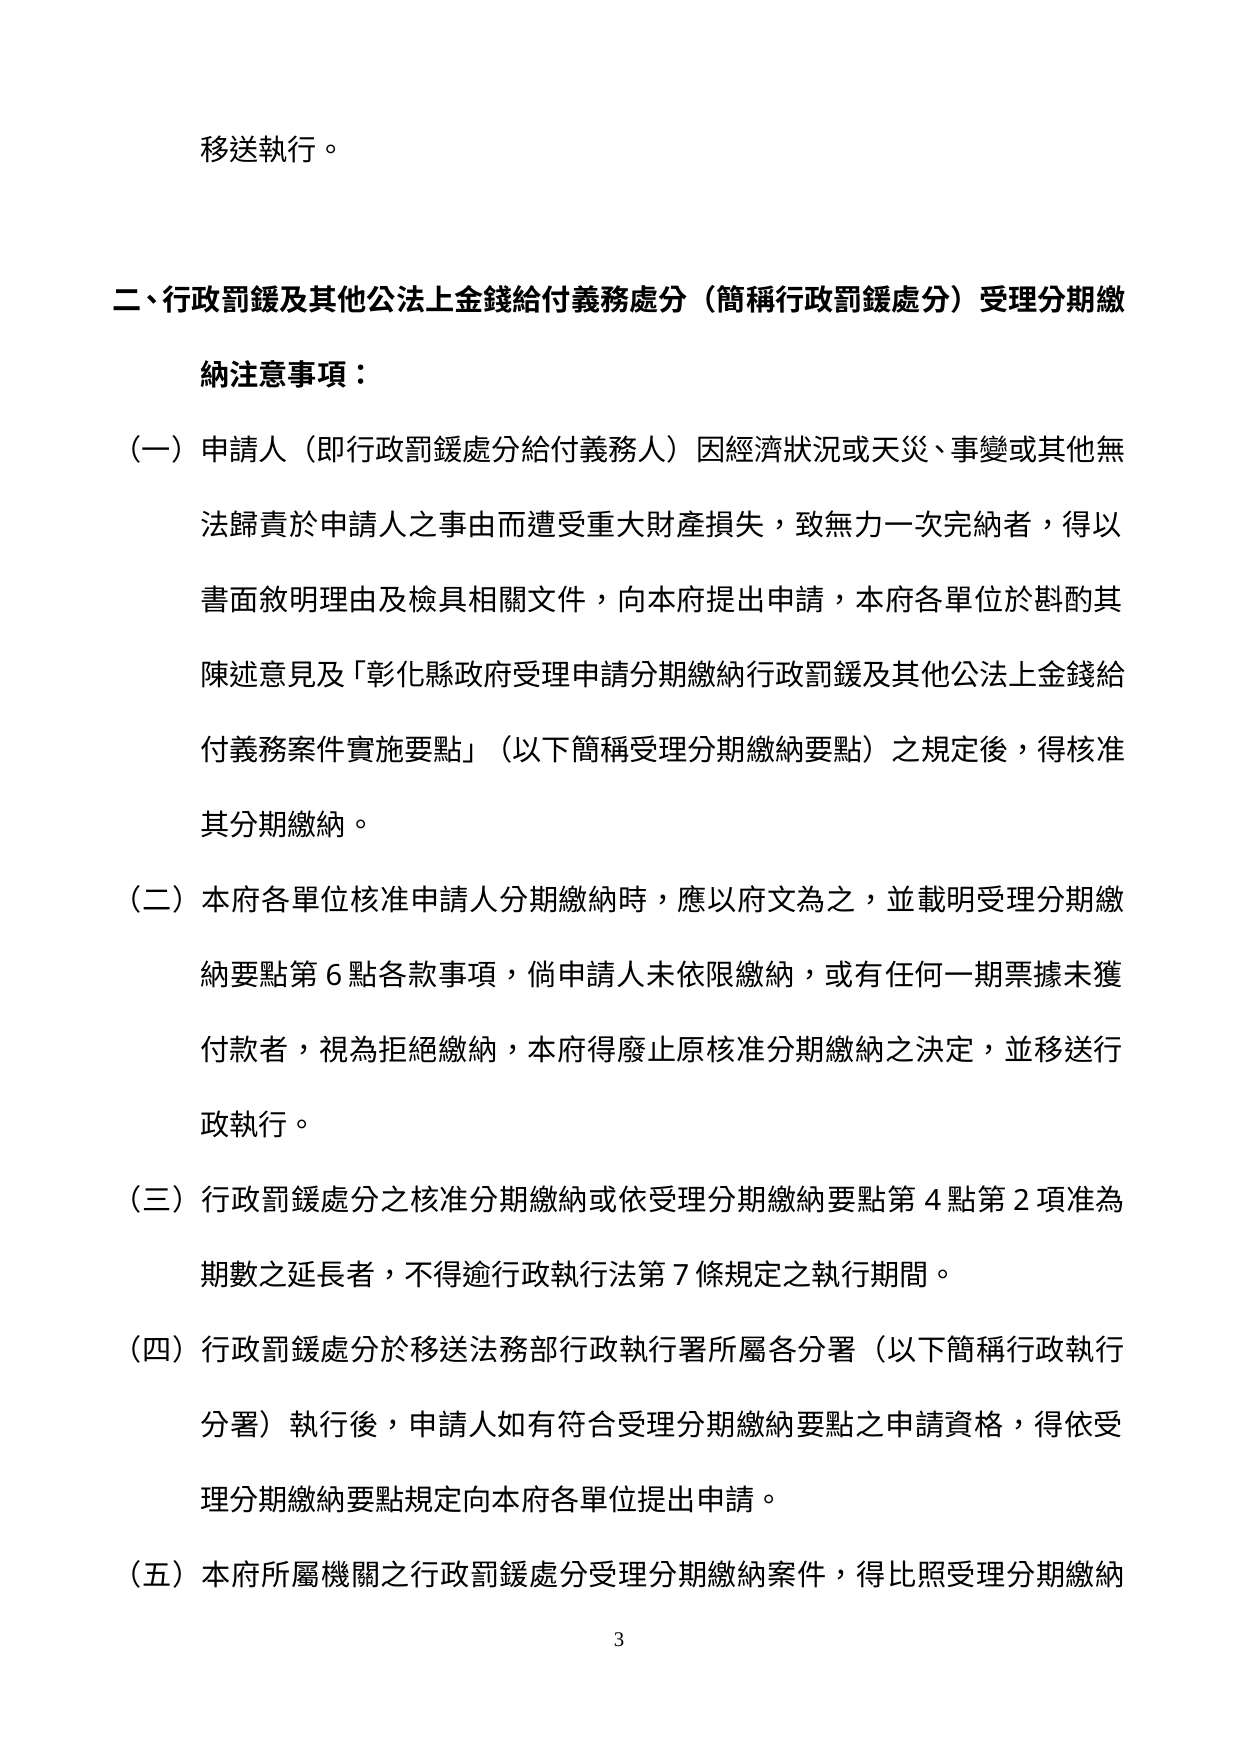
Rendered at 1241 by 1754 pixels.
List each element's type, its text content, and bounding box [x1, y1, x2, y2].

text （三）行政罰鍰處分之核准分期繳納或依受理分期繳納要點第4點第2項准為期數之延長者，不得逾行政執行法第7條規定之執行期間。 [112, 1161, 1125, 1311]
text （二）本府各單位核准申請人分期繳納時，應以府文為之，並載明受理分期繳納要點第6點各款事項，倘申請人未依限繳納，或有任何一期票據未獲付款者，視為拒絕繳納，本府得廢止原核准分期繳納之決定，並移送行政執行。 [112, 861, 1125, 1161]
text （四）行政罰鍰處分於移送法務部行政執行署所屬各分署（以下簡稱行政執行分署）執行後，申請人如有符合受理分期繳納要點之申請資格，得依受理分期繳納要點規定向本府各單位提出申請。 [112, 1311, 1125, 1536]
text 二、行政罰鍰及其他公法上金錢給付義務處分（簡稱行政罰鍰處分）受理分期繳納注意事項： [112, 261, 1125, 411]
text （五）本府所屬機關之行政罰鍰處分受理分期繳納案件，得比照受理分期繳納 [112, 1536, 1125, 1611]
text （一）申請人（即行政罰鍰處分給付義務人）因經濟狀況或天災、事變或其他無法歸責於申請人之事由而遭受重大財產損失，致無力一次完納者，得以書面敘明理由及檢具相關文件，向本府提出申請，本府各單位於斟酌其陳述意見及「彰化縣政府受理申請分期繳納行政罰鍰及其他公法上金錢給付義務案件實施要點」（以下簡稱受理分期繳納要點）之規定後，得核准其分期繳納。 [112, 411, 1125, 861]
text 移送執行。 [112, 111, 1125, 186]
